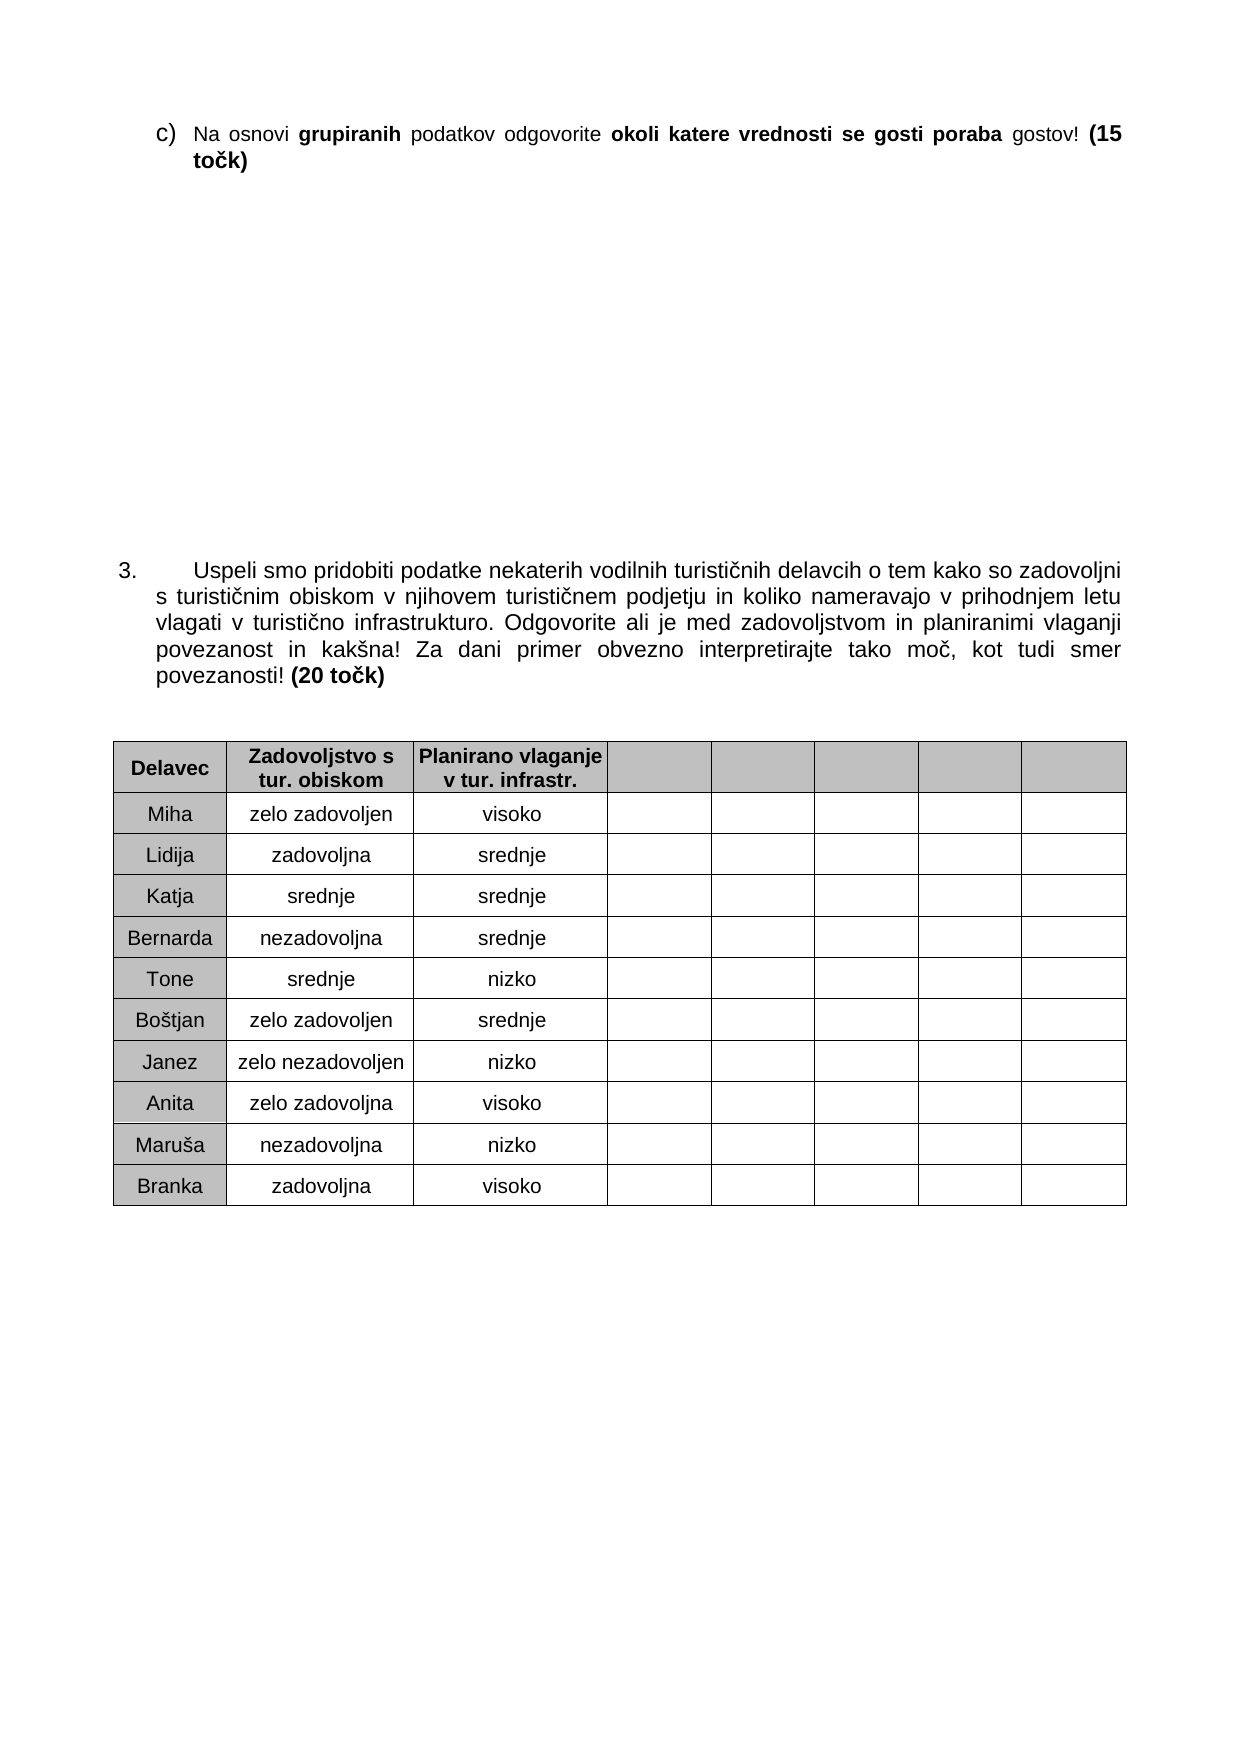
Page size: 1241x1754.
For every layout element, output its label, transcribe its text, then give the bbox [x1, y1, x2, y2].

table_cell zelo zadovoljen [227, 999, 413, 1040]
table_cell Branka [114, 1165, 226, 1205]
table_cell [712, 793, 814, 833]
table_cell Katja [114, 875, 226, 916]
table_cell [712, 834, 814, 874]
table_cell [608, 875, 711, 916]
table_cell [1022, 834, 1126, 874]
table_cell nizko [414, 958, 607, 998]
table_cell [1022, 958, 1126, 998]
table_cell Maruša [114, 1124, 226, 1164]
table_cell [1022, 1041, 1126, 1081]
table_header [608, 742, 711, 792]
table_cell [712, 958, 814, 998]
table_cell [1022, 999, 1126, 1040]
table_cell [919, 917, 1021, 957]
table_cell Bernarda [114, 917, 226, 957]
table_header Delavec [114, 742, 226, 792]
table_cell Miha [114, 793, 226, 833]
table_cell zelo zadovoljen [227, 793, 413, 833]
table_cell zadovoljna [227, 1165, 413, 1205]
table_cell [919, 875, 1021, 916]
table_cell zelo zadovoljna [227, 1082, 413, 1122]
table_cell [815, 1165, 918, 1205]
table_cell [815, 999, 918, 1040]
table_cell [608, 793, 711, 833]
table_cell srednje [414, 875, 607, 916]
table_header [919, 742, 1021, 792]
table_cell [712, 917, 814, 957]
table_cell [919, 793, 1021, 833]
table_cell [815, 917, 918, 957]
table_cell [712, 999, 814, 1040]
table_cell [712, 1124, 814, 1164]
table_cell Tone [114, 958, 226, 998]
table_cell [608, 1165, 711, 1205]
table_cell nizko [414, 1124, 607, 1164]
table_header [815, 742, 918, 792]
table_cell [919, 958, 1021, 998]
table_cell visoko [414, 793, 607, 833]
table_cell srednje [414, 834, 607, 874]
table_cell [712, 1082, 814, 1122]
table_cell visoko [414, 1082, 607, 1122]
table_cell srednje [227, 875, 413, 916]
table_cell [919, 1041, 1021, 1081]
table_cell [608, 917, 711, 957]
table_cell [712, 1041, 814, 1081]
table_cell [1022, 917, 1126, 957]
table_cell Anita [114, 1082, 226, 1122]
table_header Planirano vlaganje v tur. infrastr. [414, 742, 607, 792]
table_cell [608, 999, 711, 1040]
table_cell [1022, 1124, 1126, 1164]
table_cell [919, 1124, 1021, 1164]
table_cell [815, 1124, 918, 1164]
table_cell [608, 958, 711, 998]
table_cell Boštjan [114, 999, 226, 1040]
table_header [1022, 742, 1126, 792]
table_cell [919, 834, 1021, 874]
table_cell srednje [227, 958, 413, 998]
table_cell [815, 875, 918, 916]
table_cell Janez [114, 1041, 226, 1081]
table_cell [1022, 1082, 1126, 1122]
table_cell nezadovoljna [227, 1124, 413, 1164]
table_cell [608, 834, 711, 874]
table_cell [1022, 793, 1126, 833]
table_cell [608, 1082, 711, 1122]
table_cell [608, 1041, 711, 1081]
table_cell nezadovoljna [227, 917, 413, 957]
table_cell [712, 875, 814, 916]
table_cell zelo nezadovoljen [227, 1041, 413, 1081]
table_cell zadovoljna [227, 834, 413, 874]
table_cell [712, 1165, 814, 1205]
table_cell [919, 1082, 1021, 1122]
table_cell [1022, 1165, 1126, 1205]
table_cell srednje [414, 999, 607, 1040]
table_cell srednje [414, 917, 607, 957]
table_cell visoko [414, 1165, 607, 1205]
table_cell [815, 1082, 918, 1122]
table_cell [815, 834, 918, 874]
table_cell nizko [414, 1041, 607, 1081]
table_cell [815, 1041, 918, 1081]
table_cell [815, 793, 918, 833]
table_header Zadovoljstvo s tur. obiskom [227, 742, 413, 792]
list Na osnovi grupiranih podatkov odgovorite okoli katere vrednosti se gosti poraba gostov! (15 točk) [156, 118, 1122, 173]
table_cell [815, 958, 918, 998]
table_cell [919, 1165, 1021, 1205]
table_cell Lidija [114, 834, 226, 874]
table_cell [1022, 875, 1126, 916]
table_cell [919, 999, 1021, 1040]
table_header [712, 742, 814, 792]
table_cell [608, 1124, 711, 1164]
list Uspeli smo pridobiti podatke nekaterih vodilnih turističnih delavcih o tem kako so zadovoljni s turističnim obiskom v njihovem turističnem podjetju in koliko nameravajo v prihodnjem letu vlagati v turistično infrastrukturo. Odgovorite ali je med zadovoljstvom in planiranimi vlaganji povezanost in kakšna! Za dani primer obvezno interpretirajte tako moč, kot tudi smer povezanosti! (20 točk) [118, 557, 1122, 688]
